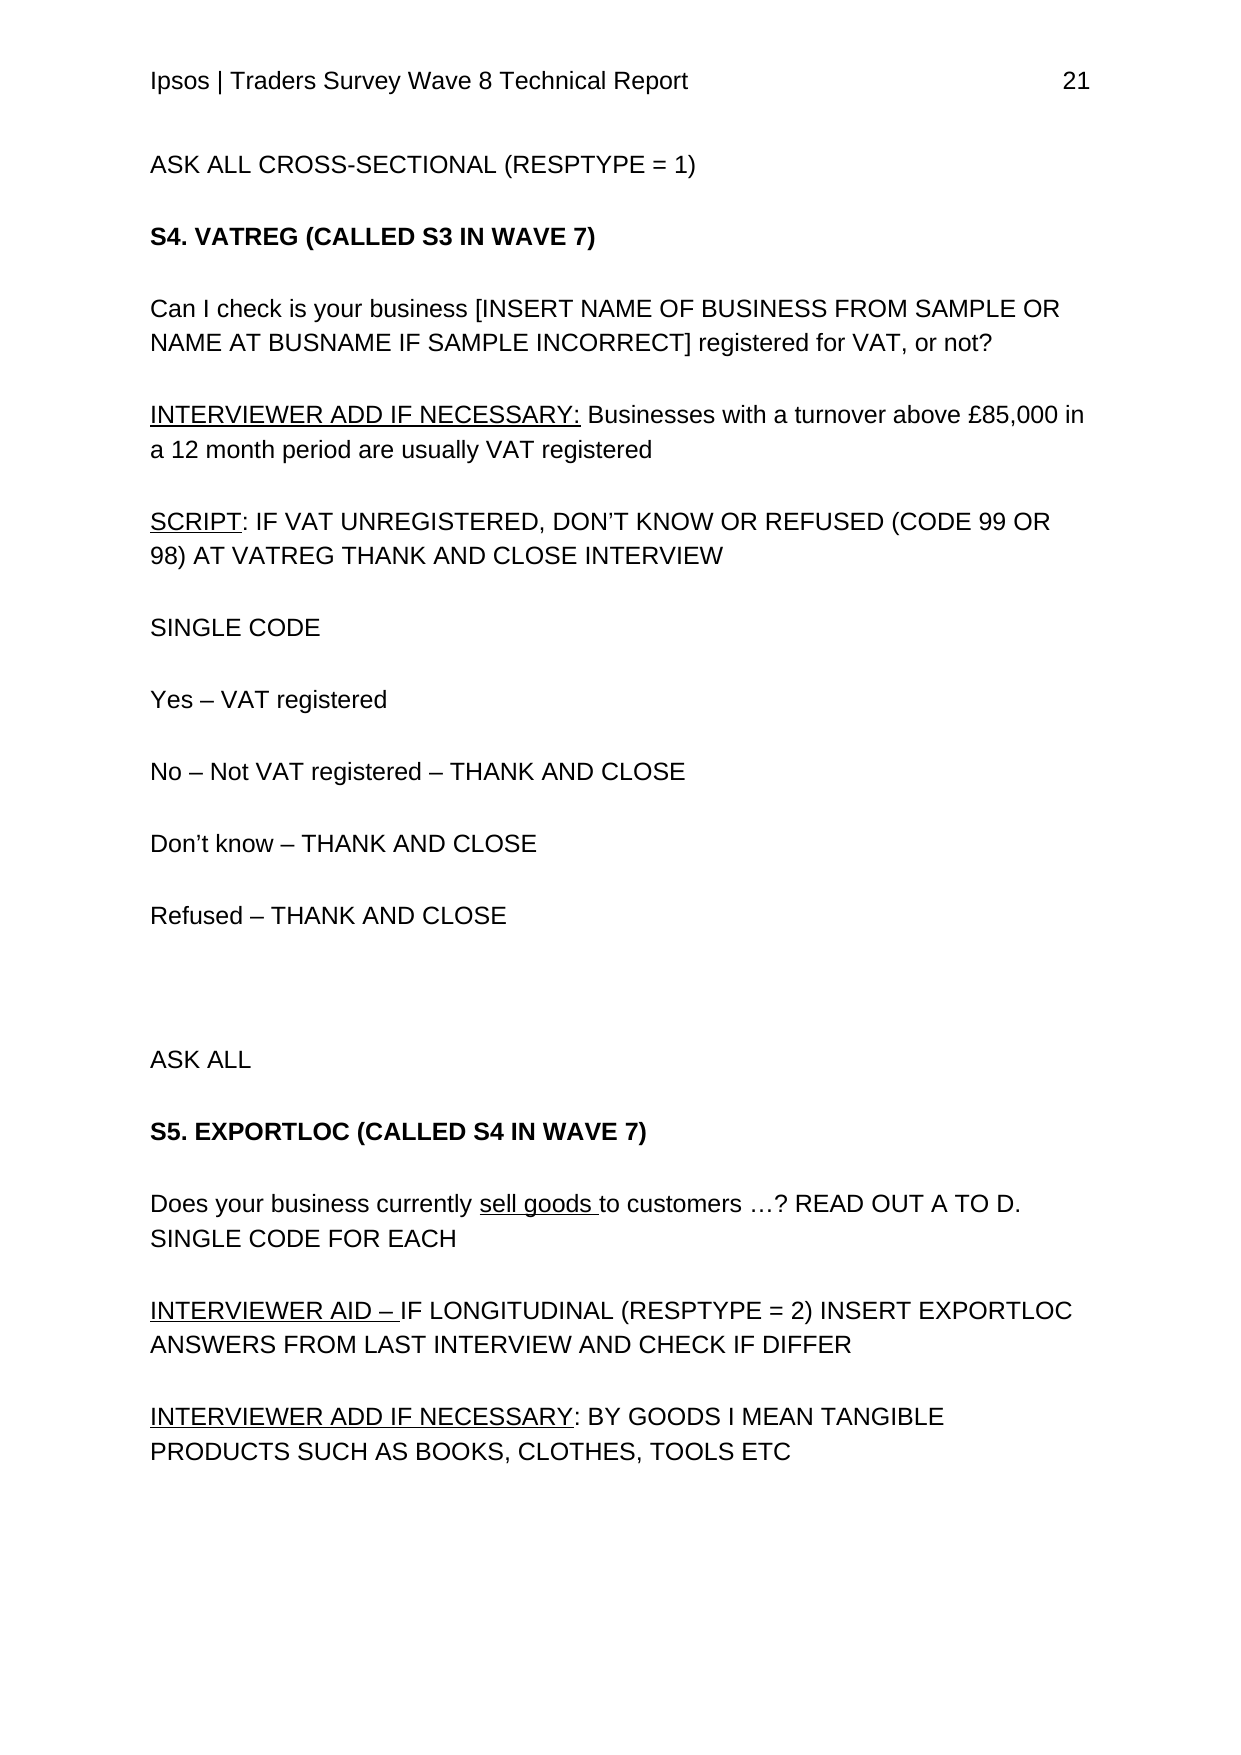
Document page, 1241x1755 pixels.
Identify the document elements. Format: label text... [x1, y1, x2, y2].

text INTERVIEWER ADD IF necessary: Businesses with a turnover above £85,000 in a 12 month period are usually VAT registered [150, 400, 1090, 464]
text No – Not VAT registered – THANK AND CLOSE [150, 757, 1090, 786]
text S5. EXPORTLOC (CALLED S4 IN WAVE 7) [150, 1117, 1090, 1146]
text Don’t know – THANK AND CLOSE [150, 829, 1090, 858]
text SINGLE CODE [150, 613, 1090, 642]
text Does your business currently sell goods to customers …? READ OUT A TO D. SINGLE CODE FOR EACH [150, 1189, 1090, 1252]
text ASK ALL [150, 1045, 1090, 1074]
text INTERVIEWER AID – IF LONGITUDINAL (RESPTYPE = 2) INSERT EXPORTLOC ANSWERS FROM LAST INTERVIEW AND CHECK IF DIFFER [150, 1296, 1090, 1359]
text Can I check is your business [INSERT NAME OF BUSINESS FROM SAMPLE OR NAME AT BUSNAME IF SAMPLE INCORRECT] registered for VAT, or not? [150, 294, 1090, 357]
text Yes – VAT registered [150, 685, 1090, 714]
text S4. VATREG (CALLED S3 IN WAVE 7) [150, 222, 1090, 251]
text ASK ALL CROSS-SECTIONAL (RESPTYPE = 1) [150, 150, 1090, 179]
text INTERVIEWER ADD IF NECESSARY: BY GOODS I MEAN TANGIBLE PRODUCTS SUCH AS BOOKS, CLOTHES, TOOLS ETC [150, 1402, 1090, 1465]
text Refused – THANK AND CLOSE [150, 901, 1090, 930]
text SCRIPT: IF VAT UNREGISTERED, DON’T KNOW OR REFUSED (CODE 99 OR 98) AT VATREG THANK AND CLOSE INTERVIEW [150, 507, 1090, 570]
